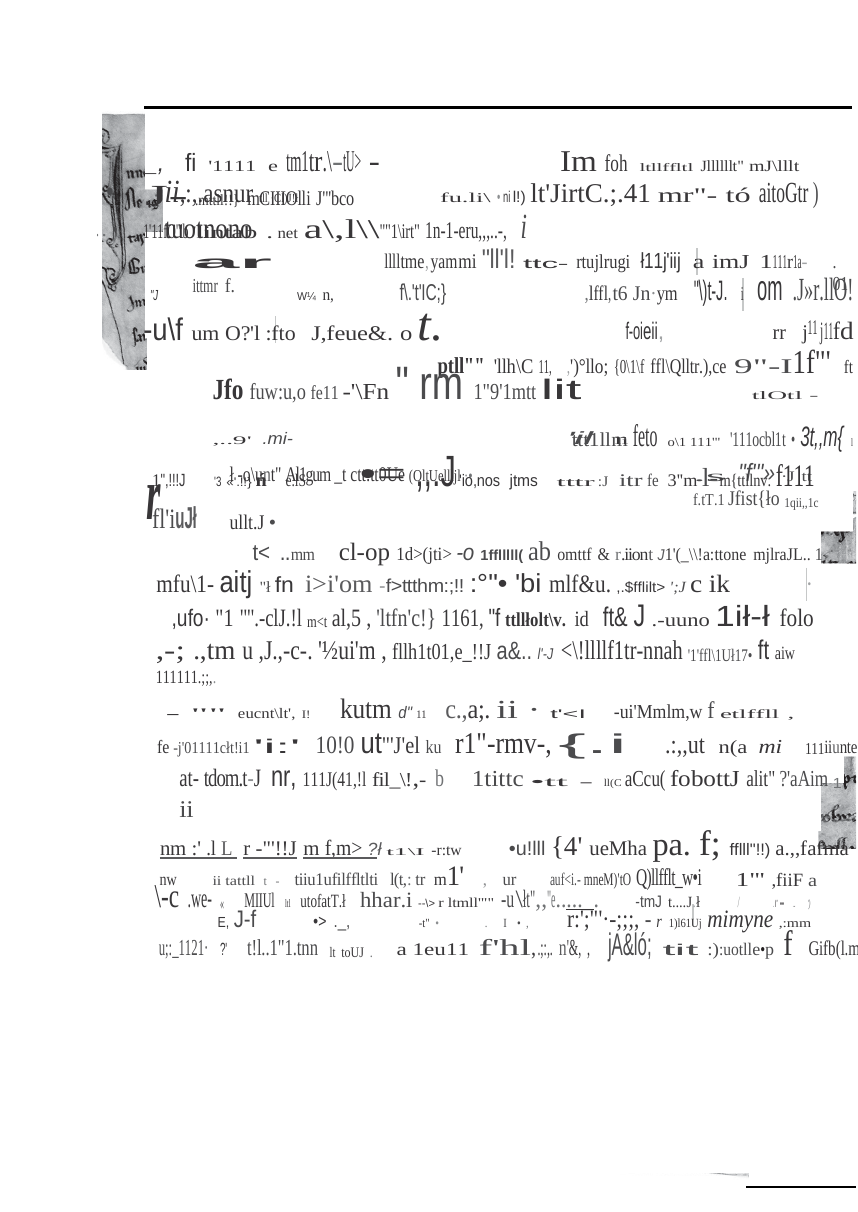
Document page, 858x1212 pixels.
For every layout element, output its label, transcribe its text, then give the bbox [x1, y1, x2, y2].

text ,-; .,tm u ,J.,-c-. '½ui'm , fllh1t01,e_!!J a&.. l'-J <\!llllf1tr-nnah '1'ffl\1Uł17• ft aiw 111111.;;,. [156, 634, 818, 687]
text at- tdom.t-J nr, 111J(41,!l fil_\!,- b 1tittc •tt - ll(C aCcu( fobottJ alit" ?'aAim 1 ii [179, 761, 818, 824]
text E, J-f •> ._, -t" • . I • , r:';"'·-;;;, - r 1)l61Uj mimyne ,:mm [217, 911, 857, 932]
text 1"' ,fiiF a [736, 870, 857, 891]
text mfu\1- aitj "ł fn i>i'om -f>ttthm:;!! :°"• 'bi mlf&u. ,.$fflilt> ';J c ik · [156, 566, 818, 598]
text \-c .we- « MIIUl ltl utofatT.ł hhar.i --\> r ltmll'"" -u\łt",,"e....._. -tmJ t....J.ł / .I' •• .. ') [154, 891, 857, 911]
text - "" eucnt\lt', I! kutm d" 11 c.,a;. ii · t'<I -ui'Mmlm,w f etlffll , [165, 692, 818, 724]
text r [146, 454, 160, 536]
text ,ufo· "1 '"'.-clJ.!l m<t al,5 , 'ltfn'c!} 1161, "f ttllłolt\v. id ft& J .-uuno 1ił-ł folo [171, 598, 818, 633]
text t< ..mm cl-op 1d>(jti> -o 1fflllll( ab omttf & r.iiont J1'(_\\!a:ttone mjlraJL.. 1 [252, 537, 818, 566]
text Jfo fuw:u,o fe11 -'\Fn " rm 1"9'1mtt lit tlOtl - ,..9' .mi- 'il li [212, 363, 857, 454]
text nw ii tattll t - tiiu1ufilffltlti l(t,: tr m1' , ur auf<i.- mneM)'tO Q)llfflt_w•i [159, 863, 706, 891]
text nm :' .l L r -"'!!J m f,m> ?ł t1\I -r:tw •u!lll {4' ueMha pa. f; fflll"!!) a.,,fafma [160, 824, 857, 863]
text u;:_1121· ?' t!l..1"1.tnn lt toUJ . a 1eu11 f'hl,.;:,. n'&, , jA&ló; tit :):uotlle•p f Gifb(l.m [158, 932, 857, 961]
text fe -j'01111cłt!i1 'i:' 10!0 ut"'J'el ku r1"-rmv-, {.i .:,,ut n(a mi 111iiunte [157, 724, 818, 761]
text 1",!!!J '3 «'.!!} ń e.lS •= ,,.J'io,nos jtms tttr :J itr fe 3''m l-m{ttllnv. f111 fl'iuJł [152, 454, 857, 537]
